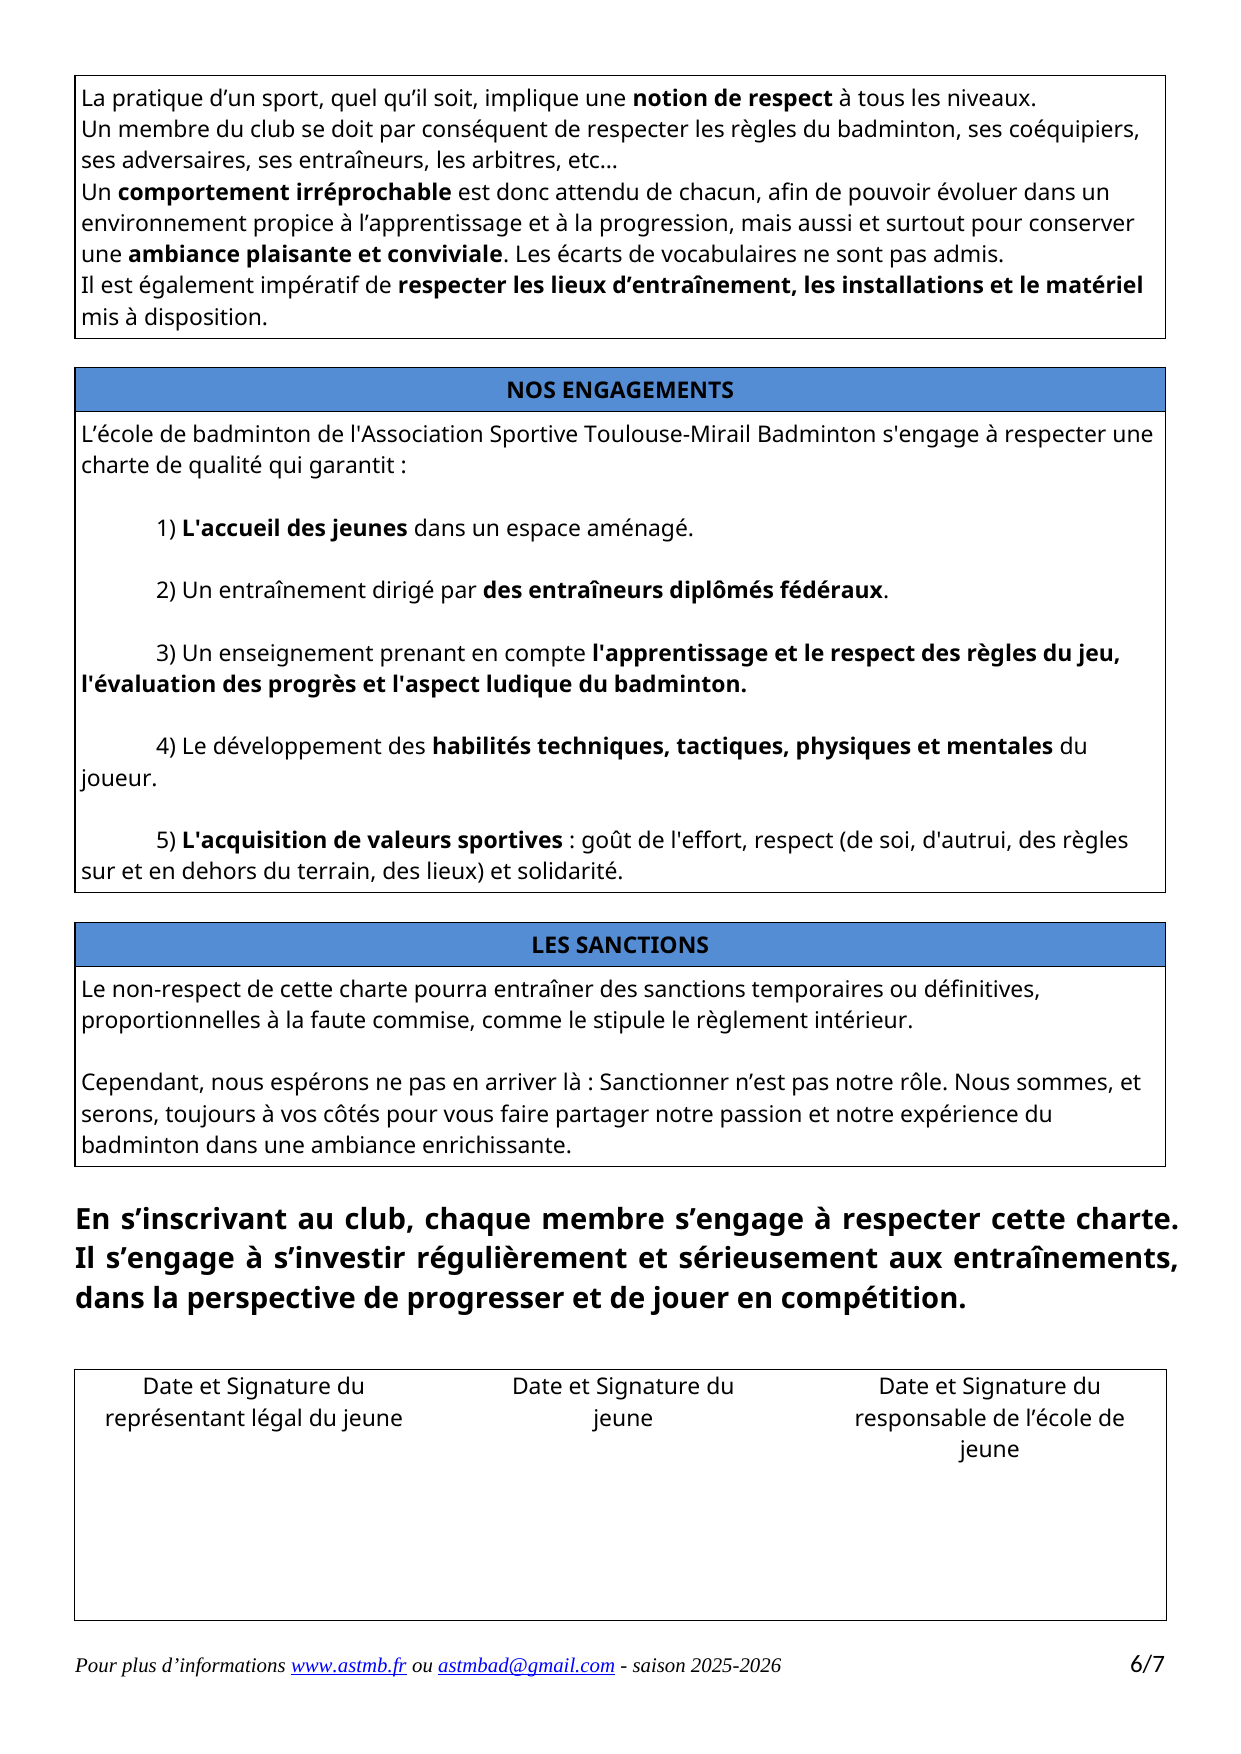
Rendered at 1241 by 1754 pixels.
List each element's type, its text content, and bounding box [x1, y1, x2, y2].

table_cell L’école de badminton de l'Association Sportive Toulouse-Mirail Badminton s'engage à respecter une charte de qualité qui garantit : 1) L'accueil des jeunes dans un espace aménagé. 2) Un entraînement dirigé par des entraîneurs diplômés fédéraux. 3) Un enseignement prenant en compte l'apprentissage et le respect des règles du jeu, l'évaluation des progrès et l'aspect ludique du badminton. 4) Le développement des habilités techniques, tactiques, physiques et mentales du joueur. 5) L'acquisition de valeurs sportives : goût de l'effort, respect (de soi, d'autrui, des règles sur et en dehors du terrain, des lieux) et solidarité. [76, 412, 1165, 892]
text En s’inscrivant au club, chaque membre s’engage à respecter cette charte. Il s’engage à s’investir régulièrement et sérieusement aux entraînements, dans la perspective de progresser et de jouer en compétition. [75, 1198, 1180, 1317]
table_header NOS ENGAGEMENTS [76, 368, 1165, 411]
table_header Date et Signature du responsable de l’école de jeune [813, 1370, 1166, 1620]
table_header Date et Signature du jeune [433, 1370, 813, 1620]
table_header Date et Signature du représentant légal du jeune [75, 1370, 433, 1620]
table_cell Le non-respect de cette charte pourra entraîner des sanctions temporaires ou définitives, proportionnelles à la faute commise, comme le stipule le règlement intérieur. Cependant, nous espérons ne pas en arriver là : Sanctionner n’est pas notre rôle. Nous sommes, et serons, toujours à vos côtés pour vous faire partager notre passion et notre expérience du badminton dans une ambiance enrichissante. [76, 967, 1165, 1166]
table_header LES SANCTIONS [76, 923, 1165, 966]
table_cell La pratique d’un sport, quel qu’il soit, implique une notion de respect à tous les niveaux. Un membre du club se doit par conséquent de respecter les règles du badminton, ses coéquipiers, ses adversaires, ses entraîneurs, les arbitres, etc… Un comportement irréprochable est donc attendu de chacun, afin de pouvoir évoluer dans un environnement propice à l’apprentissage et à la progression, mais aussi et surtout pour conserver une ambiance plaisante et conviviale. Les écarts de vocabulaires ne sont pas admis. Il est également impératif de respecter les lieux d’entraînement, les installations et le matériel mis à disposition. [76, 76, 1165, 337]
